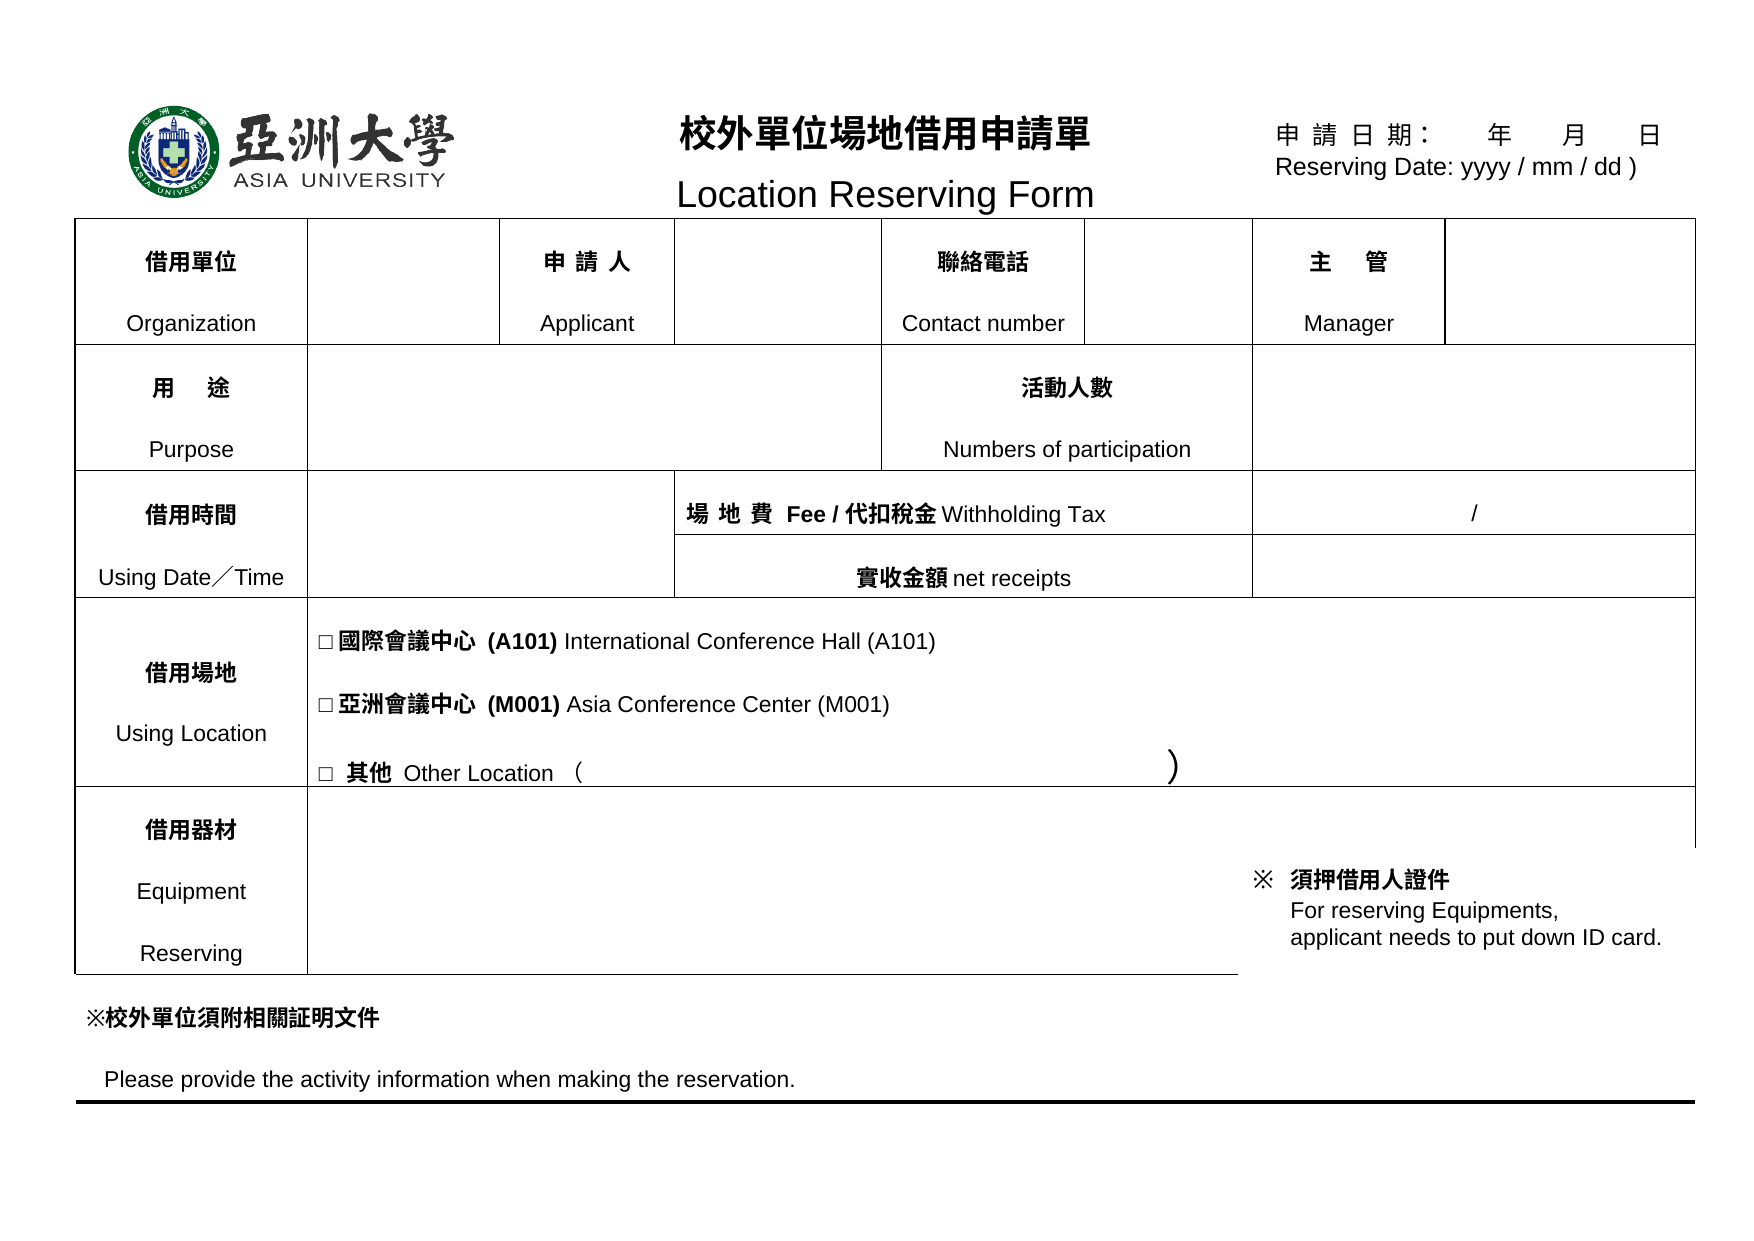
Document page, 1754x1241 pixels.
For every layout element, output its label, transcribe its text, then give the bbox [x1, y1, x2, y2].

table_cell [308, 345, 881, 470]
table_cell □ 國際會議中心 (A101) International Conference Hall (A101) □ 亞洲會議中心 (M001) Asia Conference Center (M001) □ 其他 Other Location （ ） [308, 598, 1695, 786]
table_cell 借用場地 Using Location [76, 598, 307, 786]
table_cell [675, 219, 881, 344]
table_cell [1253, 535, 1695, 597]
table_cell 用途 Purpose [76, 345, 307, 470]
table_header 校外單位場地借用申請單 Location Reserving Form [76, 90, 1695, 218]
table_cell [308, 471, 674, 597]
table_cell ※校外單位須附相關証明文件 Please provide the activity information when making the reservation. [76, 975, 1695, 1100]
table_cell [308, 219, 499, 344]
table_cell 主管 Manager [1253, 219, 1444, 344]
table_cell 借用單位 Organization [76, 219, 307, 344]
table_cell 聯絡電話 Contact number [882, 219, 1084, 344]
table_cell [1253, 345, 1695, 470]
table_cell 活動人數 Numbers of participation [882, 345, 1252, 470]
table_cell [308, 787, 1720, 980]
table_cell 實收金額net receipts [675, 535, 1252, 597]
table_cell 借用器材 Equipment Reserving [76, 787, 307, 974]
table_cell / [1253, 471, 1695, 534]
table_cell [1446, 219, 1695, 344]
table_cell 借用時間 Using Date／Time [76, 471, 307, 597]
table_cell 場地費 Fee / 代扣稅金Withholding Tax [675, 471, 1252, 534]
table_cell 申請人 Applicant [500, 219, 674, 344]
table_cell [1085, 219, 1252, 344]
